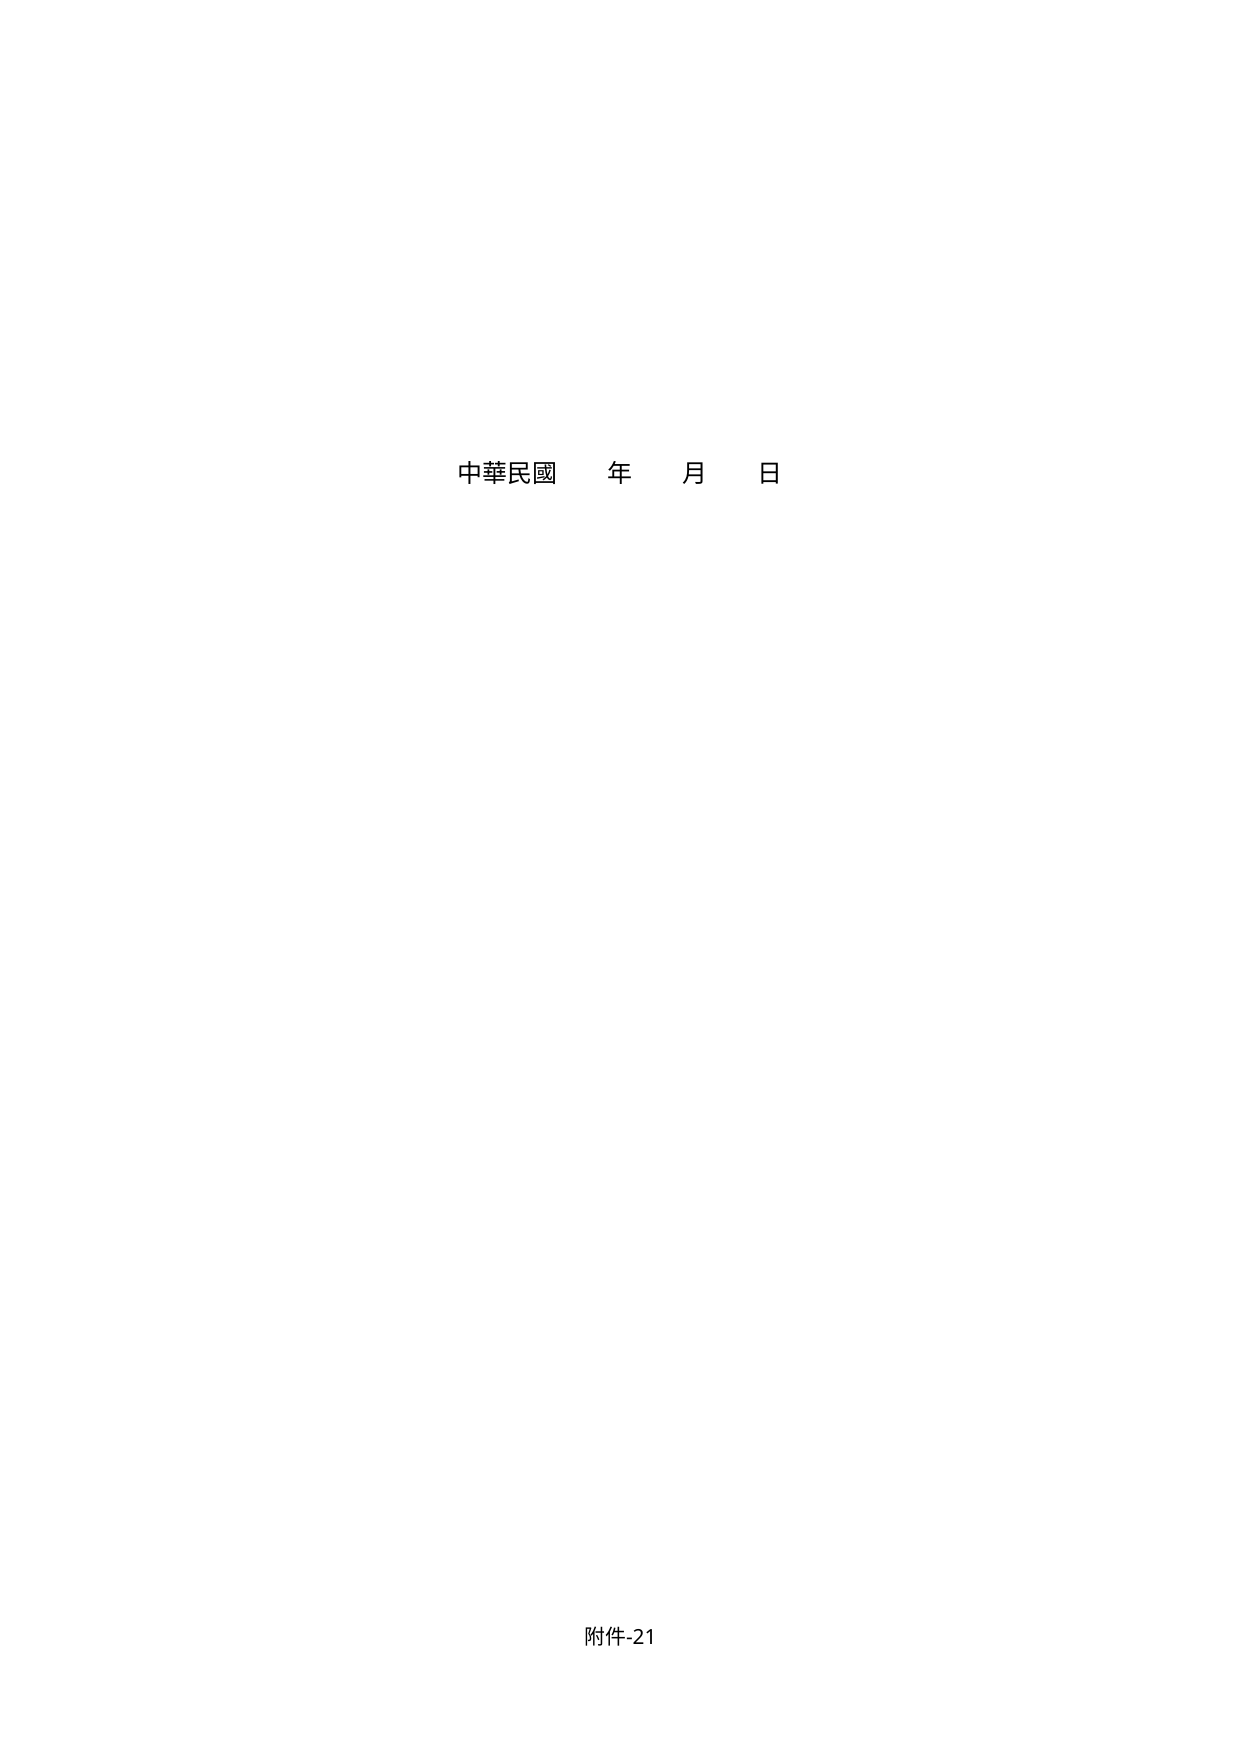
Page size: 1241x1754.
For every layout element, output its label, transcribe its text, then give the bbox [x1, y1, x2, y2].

text 中華民國 年 月 日 [177, 453, 1063, 490]
